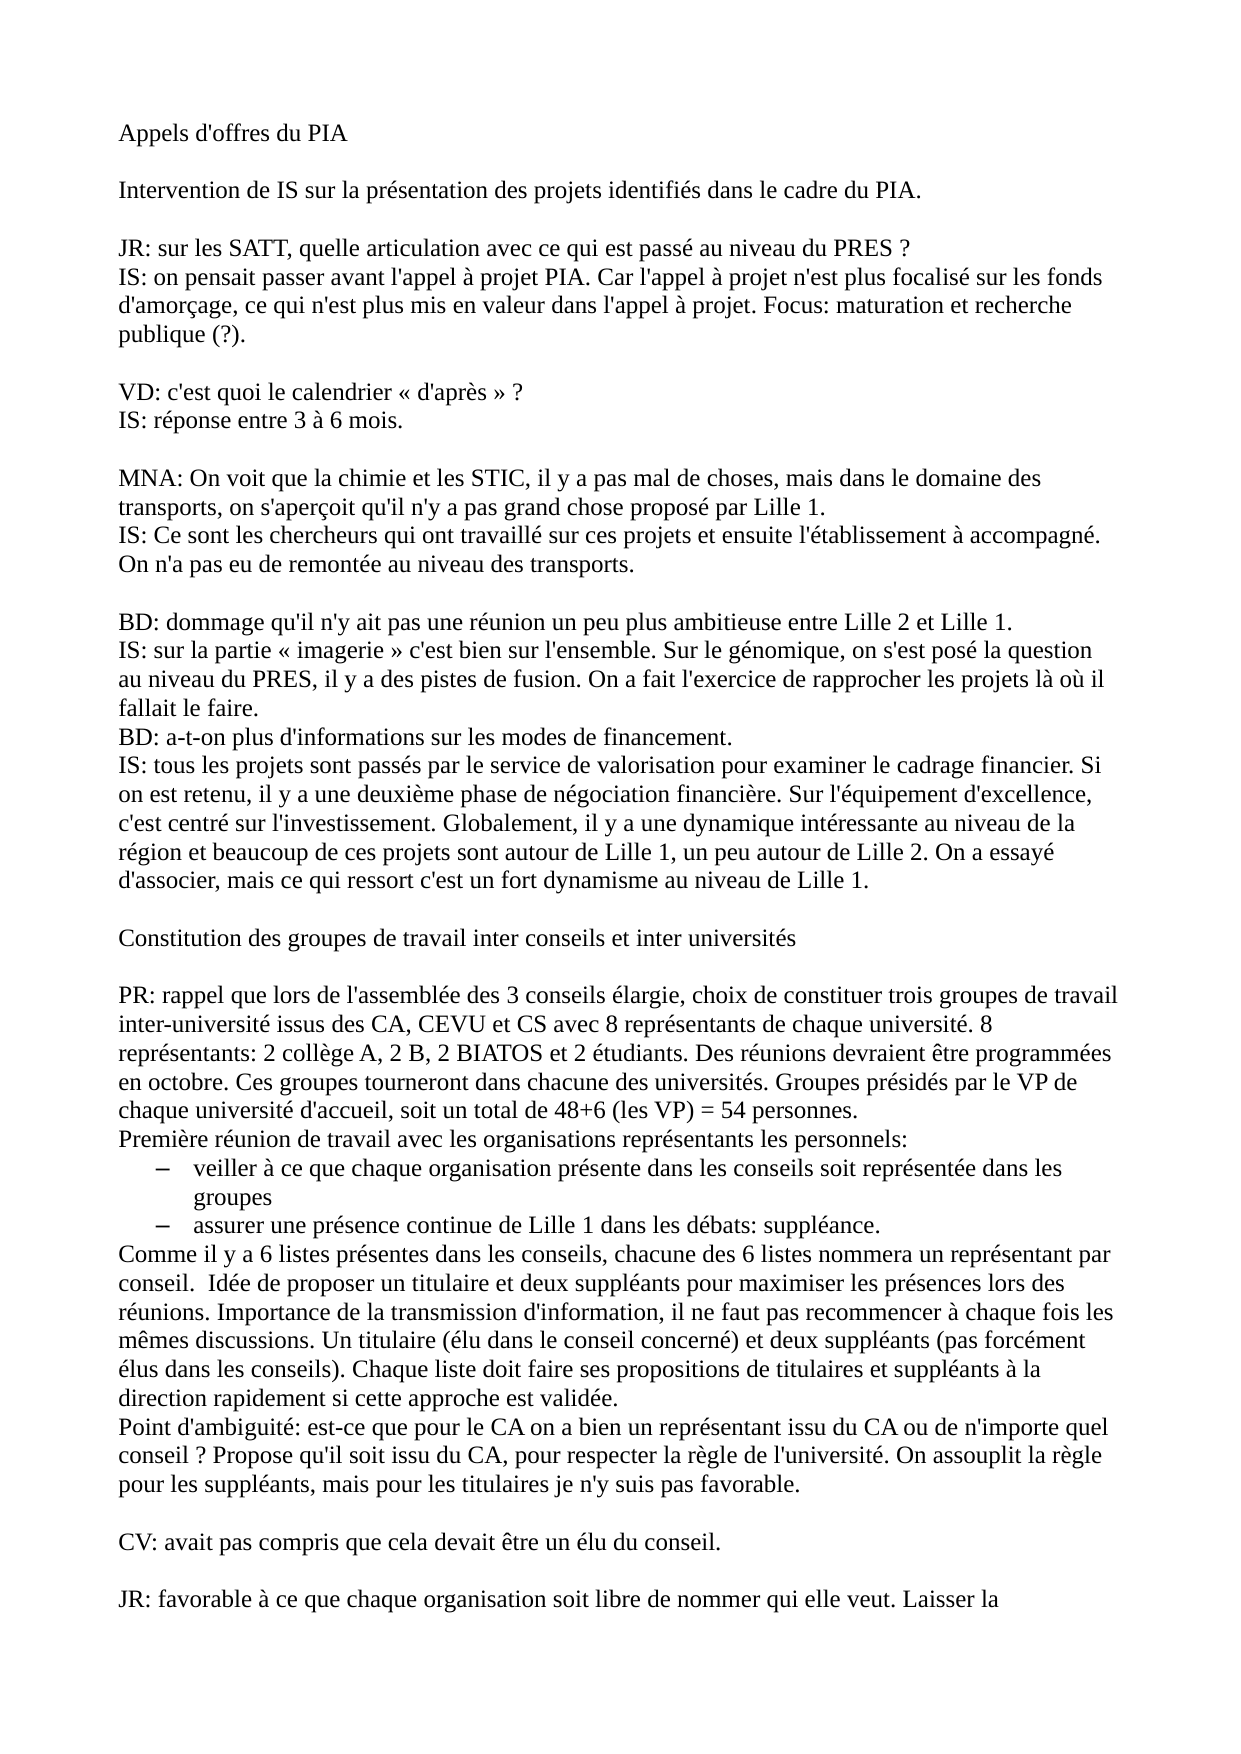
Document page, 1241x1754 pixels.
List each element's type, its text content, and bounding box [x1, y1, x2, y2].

text JR: sur les SATT, quelle articulation avec ce qui est passé au niveau du PRES ? [118, 233, 1122, 262]
text IS: Ce sont les chercheurs qui ont travaillé sur ces projets et ensuite l'établissement à accompagné. On n'a pas eu de remontée au niveau des transports. [118, 521, 1122, 578]
text Point d'ambiguité: est-ce que pour le CA on a bien un représentant issu du CA ou de n'importe quel conseil ? Propose qu'il soit issu du CA, pour respecter la règle de l'université. On assouplit la règle pour les suppléants, mais pour les titulaires je n'y suis pas favorable. [118, 1412, 1122, 1498]
text PR: rappel que lors de l'assemblée des 3 conseils élargie, choix de constituer trois groupes de travail inter-université issus des CA, CEVU et CS avec 8 représentants de chaque université. 8 représentants: 2 collège A, 2 B, 2 BIATOS et 2 étudiants. Des réunions devraient être programmées en octobre. Ces groupes tourneront dans chacune des universités. Groupes présidés par le VP de chaque université d'accueil, soit un total de 48+6 (les VP) = 54 personnes. [118, 981, 1122, 1124]
text IS: réponse entre 3 à 6 mois. [118, 406, 1122, 434]
text Comme il y a 6 listes présentes dans les conseils, chacune des 6 listes nommera un représentant par conseil. Idée de proposer un titulaire et deux suppléants pour maximiser les présences lors des réunions. Importance de la transmission d'information, il ne faut pas recommencer à chaque fois les mêmes discussions. Un titulaire (élu dans le conseil concerné) et deux suppléants (pas forcément élus dans les conseils). Chaque liste doit faire ses propositions de titulaires et suppléants à la direction rapidement si cette approche est validée. [118, 1239, 1122, 1412]
text CV: avait pas compris que cela devait être un élu du conseil. [118, 1527, 1122, 1556]
text VD: c'est quoi le calendrier « d'après » ? [118, 377, 1122, 406]
text IS: sur la partie « imagerie » c'est bien sur l'ensemble. Sur le génomique, on s'est posé la question au niveau du PRES, il y a des pistes de fusion. On a fait l'exercice de rapprocher les projets là où il fallait le faire. [118, 636, 1122, 722]
text Intervention de IS sur la présentation des projets identifiés dans le cadre du PIA. [118, 176, 1122, 204]
text BD: dommage qu'il n'y ait pas une réunion un peu plus ambitieuse entre Lille 2 et Lille 1. [118, 607, 1122, 636]
list assurer une présence continue de Lille 1 dans les débats: suppléance. [156, 1211, 1122, 1239]
text IS: on pensait passer avant l'appel à projet PIA. Car l'appel à projet n'est plus focalisé sur les fonds d'amorçage, ce qui n'est plus mis en valeur dans l'appel à projet. Focus: maturation et recherche publique (?). [118, 262, 1122, 348]
text Appels d'offres du PIA [118, 118, 1122, 147]
text IS: tous les projets sont passés par le service de valorisation pour examiner le cadrage financier. Si on est retenu, il y a une deuxième phase de négociation financière. Sur l'équipement d'excellence, c'est centré sur l'investissement. Globalement, il y a une dynamique intéressante au niveau de la région et beaucoup de ces projets sont autour de Lille 1, un peu autour de Lille 2. On a essayé d'associer, mais ce qui ressort c'est un fort dynamisme au niveau de Lille 1. [118, 751, 1122, 894]
text MNA: On voit que la chimie et les STIC, il y a pas mal de choses, mais dans le domaine des transports, on s'aperçoit qu'il n'y a pas grand chose proposé par Lille 1. [118, 463, 1122, 521]
list veiller à ce que chaque organisation présente dans les conseils soit représentée dans les groupes [156, 1153, 1122, 1211]
text JR: favorable à ce que chaque organisation soit libre de nommer qui elle veut. Laisser la [118, 1584, 1122, 1613]
text BD: a-t-on plus d'informations sur les modes de financement. [118, 722, 1122, 751]
text Première réunion de travail avec les organisations représentants les personnels: [118, 1124, 1122, 1153]
text Constitution des groupes de travail inter conseils et inter universités [118, 923, 1122, 952]
